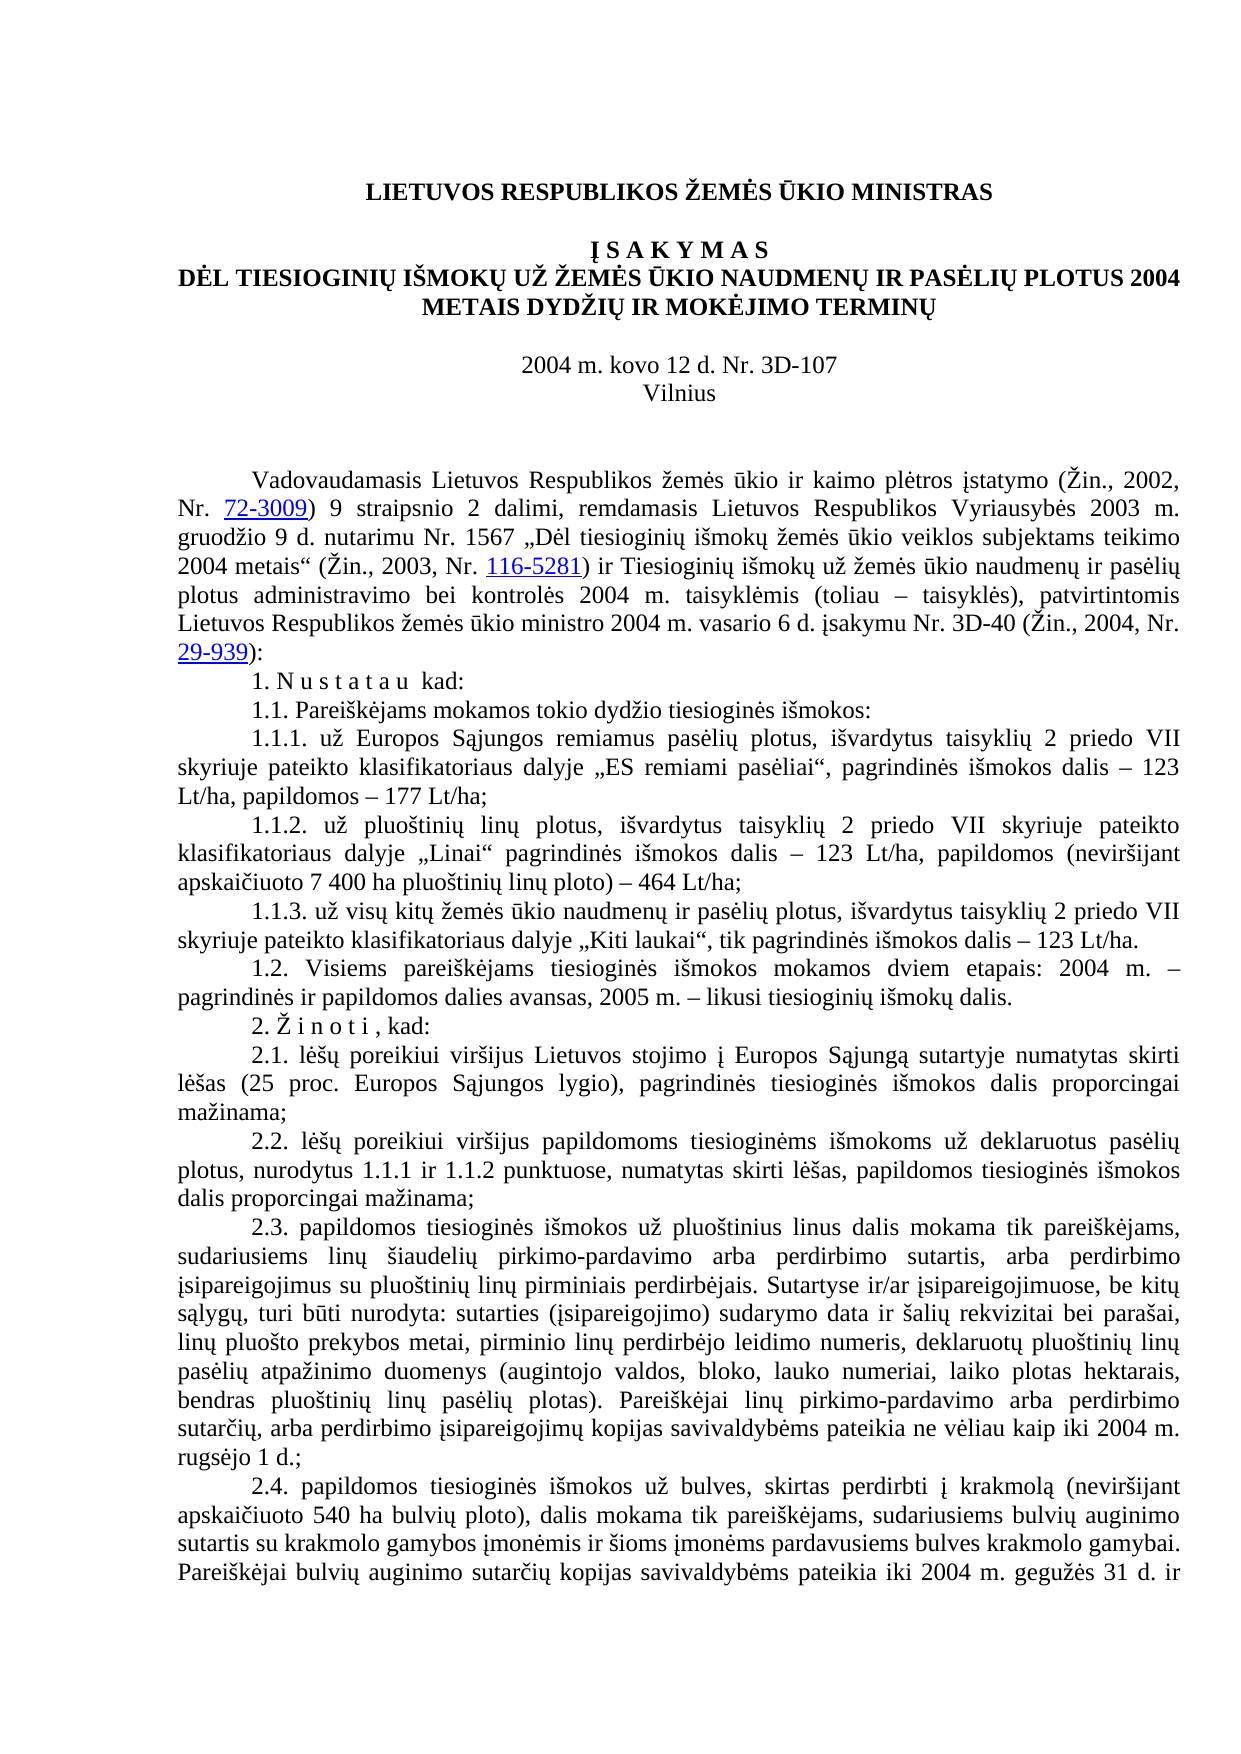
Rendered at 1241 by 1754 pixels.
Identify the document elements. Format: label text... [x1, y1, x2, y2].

text 2. Žinoti, kad: [177, 1011, 1181, 1040]
text 1.2. Visiems pareiškėjams tiesioginės išmokos mokamos dviem etapais: 2004 m. – pagrindinės ir papildomos dalies avansas, 2005 m. – likusi tiesioginių išmokų dalis. [177, 953, 1181, 1011]
text 2.1. lėšų poreikiui viršijus Lietuvos stojimo į Europos Sąjungą sutartyje numatytas skirti lėšas (25 proc. Europos Sąjungos lygio), pagrindinės tiesioginės išmokos dalis proporcingai mažinama; [177, 1040, 1181, 1126]
text 2.4. papildomos tiesioginės išmokos už bulves, skirtas perdirbti į krakmolą (neviršijant apskaičiuoto 540 ha bulvių ploto), dalis mokama tik pareiškėjams, sudariusiems bulvių auginimo sutartis su krakmolo gamybos įmonėmis ir šioms įmonėms pardavusiems bulves krakmolo gamybai. Pareiškėjai bulvių auginimo sutarčių kopijas savivaldybėms pateikia iki 2004 m. gegužės 31 d. ir [177, 1471, 1181, 1586]
text 2.2. lėšų poreikiui viršijus papildomoms tiesioginėms išmokoms už deklaruotus pasėlių plotus, nurodytus 1.1.1 ir 1.1.2 punktuose, numatytas skirti lėšas, papildomos tiesioginės išmokos dalis proporcingai mažinama; [177, 1126, 1181, 1212]
text 2.3. papildomos tiesioginės išmokos už pluoštinius linus dalis mokama tik pareiškėjams, sudariusiems linų šiaudelių pirkimo-pardavimo arba perdirbimo sutartis, arba perdirbimo įsipareigojimus su pluoštinių linų pirminiais perdirbėjais. Sutartyse ir/ar įsipareigojimuose, be kitų sąlygų, turi būti nurodyta: sutarties (įsipareigojimo) sudarymo data ir šalių rekvizitai bei parašai, linų pluošto prekybos metai, pirminio linų perdirbėjo leidimo numeris, deklaruotų pluoštinių linų pasėlių atpažinimo duomenys (augintojo valdos, bloko, lauko numeriai, laiko plotas hektarais, bendras pluoštinių linų pasėlių plotas). Pareiškėjai linų pirkimo-pardavimo arba perdirbimo sutarčių, arba perdirbimo įsipareigojimų kopijas savivaldybėms pateikia ne vėliau kaip iki 2004 m. rugsėjo 1 d.; [177, 1212, 1181, 1471]
text Vadovaudamasis Lietuvos Respublikos žemės ūkio ir kaimo plėtros įstatymo (Žin., 2002, Nr. 72-3009) 9 straipsnio 2 dalimi, remdamasis Lietuvos Respublikos Vyriausybės 2003 m. gruodžio 9 d. nutarimu Nr. 1567 „Dėl tiesioginių išmokų žemės ūkio veiklos subjektams teikimo 2004 metais“ (Žin., 2003, Nr. 116-5281) ir Tiesioginių išmokų už žemės ūkio naudmenų ir pasėlių plotus administravimo bei kontrolės 2004 m. taisyklėmis (toliau – taisyklės), patvirtintomis Lietuvos Respublikos žemės ūkio ministro 2004 m. vasario 6 d. įsakymu Nr. 3D-40 (Žin., 2004, Nr. 29-939): [177, 465, 1181, 666]
text 1.1.2. už pluoštinių linų plotus, išvardytus taisyklių 2 priedo VII skyriuje pateikto klasifikatoriaus dalyje „Linai“ pagrindinės išmokos dalis – 123 Lt/ha, papildomos (neviršijant apskaičiuoto 7 400 ha pluoštinių linų ploto) – 464 Lt/ha; [177, 810, 1181, 896]
text 1.1.1. už Europos Sąjungos remiamus pasėlių plotus, išvardytus taisyklių 2 priedo VII skyriuje pateikto klasifikatoriaus dalyje „ES remiami pasėliai“, pagrindinės išmokos dalis – 123 Lt/ha, papildomos – 177 Lt/ha; [177, 723, 1181, 810]
text LIETUVOS RESPUBLIKOS ŽEMĖS ŪKIO MINISTRAS [177, 177, 1181, 206]
text Į S A K Y M A S [177, 235, 1181, 263]
text 1.1.3. už visų kitų žemės ūkio naudmenų ir pasėlių plotus, išvardytus taisyklių 2 priedo VII skyriuje pateikto klasifikatoriaus dalyje „Kiti laukai“, tik pagrindinės išmokos dalis – 123 Lt/ha. [177, 896, 1181, 953]
text 2004 m. kovo 12 d. Nr. 3D-107 [177, 350, 1181, 378]
text 1. Nustatau kad: [177, 666, 1181, 695]
text DĖL TIESIOGINIŲ IŠMOKŲ UŽ ŽEMĖS ŪKIO NAUDMENŲ IR PASĖLIŲ PLOTUS 2004 METAIS DYDŽIŲ IR MOKĖJIMO TERMINŲ [177, 263, 1181, 321]
text Vilnius [177, 378, 1181, 407]
text 1.1. Pareiškėjams mokamos tokio dydžio tiesioginės išmokos: [177, 695, 1181, 723]
